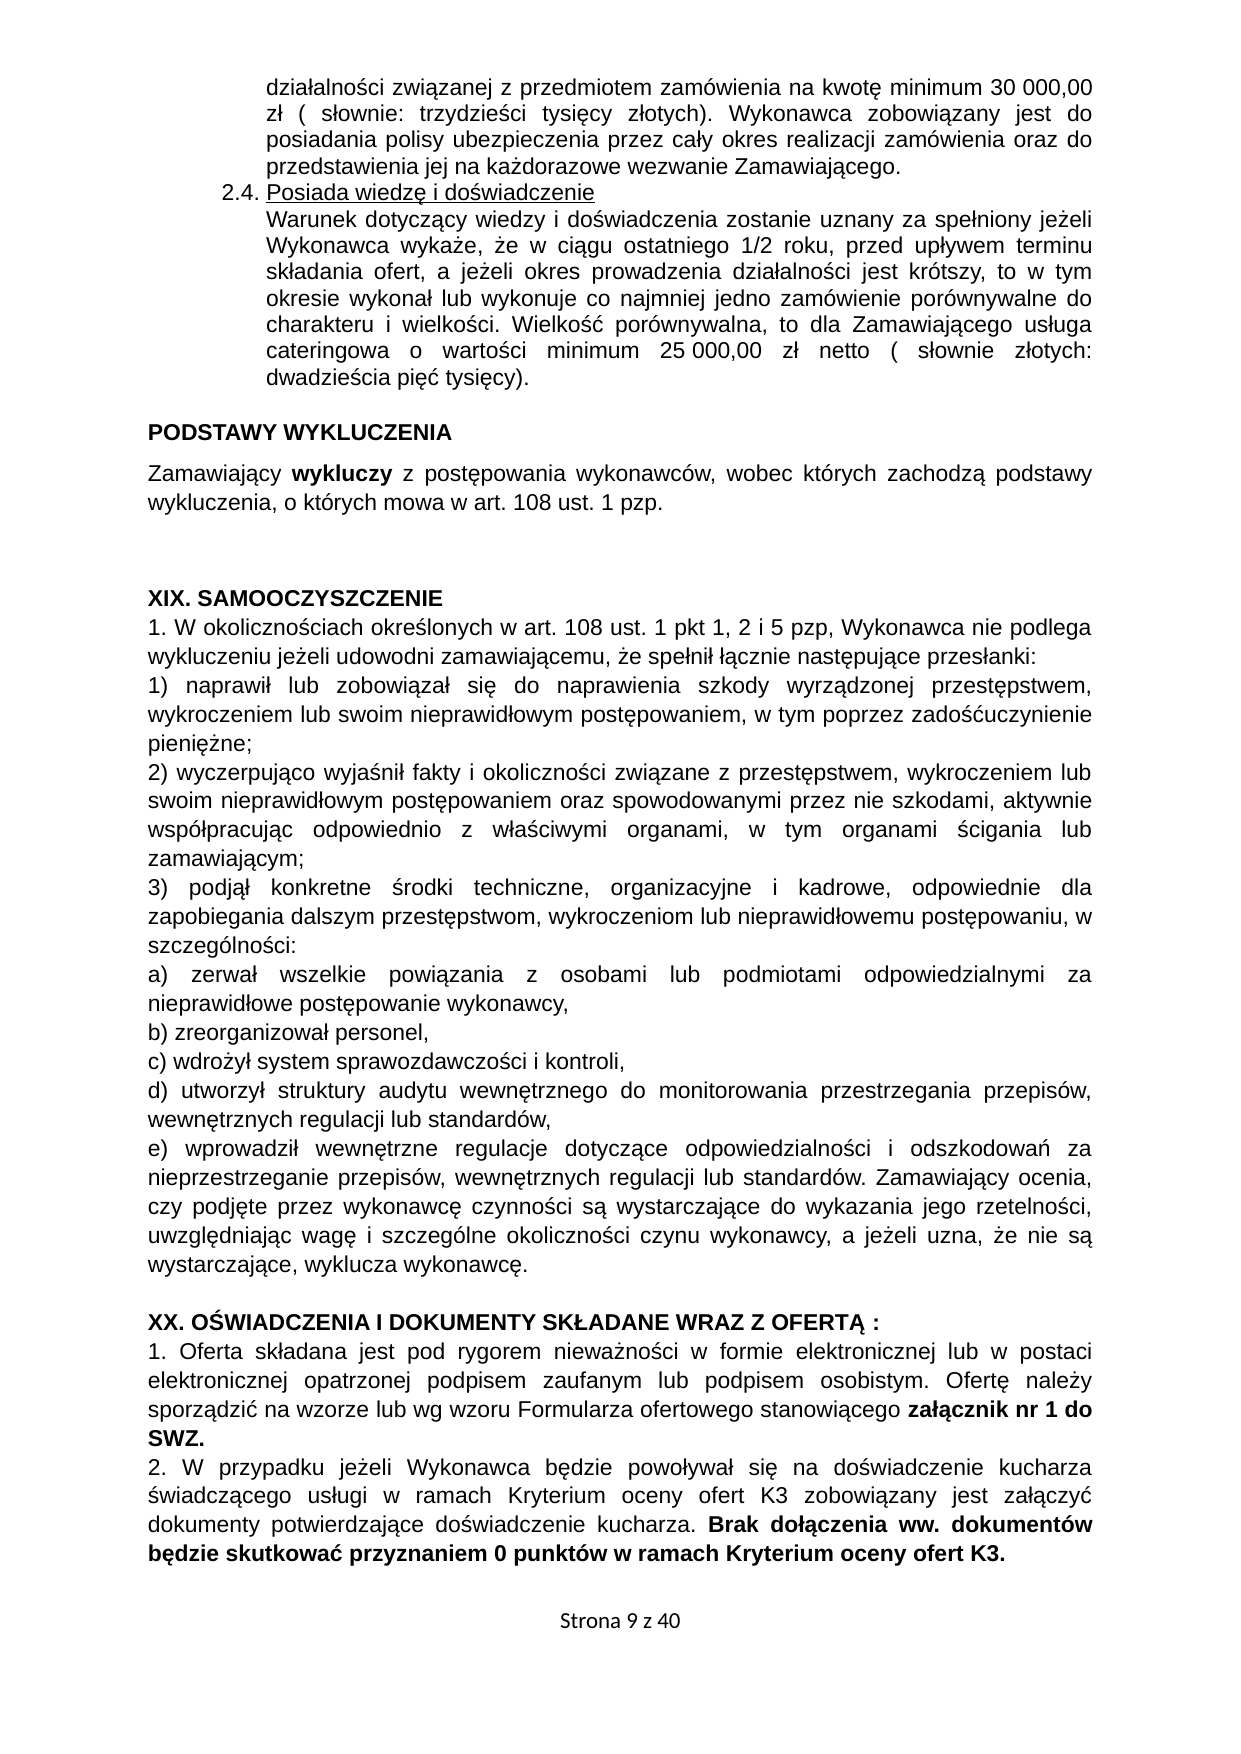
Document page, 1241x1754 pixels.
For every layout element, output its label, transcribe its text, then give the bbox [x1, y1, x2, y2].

text 1) naprawił lub zobowiązał się do naprawienia szkody wyrządzonej przestępstwem, wykroczeniem lub swoim nieprawidłowym postępowaniem, w tym poprzez zadośćuczynienie pieniężne; [148, 672, 1093, 756]
text d) utworzył struktury audytu wewnętrznego do monitorowania przestrzegania przepisów, wewnętrznych regulacji lub standardów, [148, 1077, 1093, 1132]
text PODSTAWY WYKLUCZENIA [148, 419, 1093, 445]
text 2.4. Posiada wiedzę i doświadczenie [221, 179, 1093, 206]
text XX. OŚWIADCZENIA I DOKUMENTY SKŁADANE WRAZ Z OFERTĄ : [148, 1309, 1093, 1335]
text działalności związanej z przedmiotem zamówienia na kwotę minimum 30 000,00 zł ( słownie: trzydzieści tysięcy złotych). Wykonawca zobowiązany jest do posiadania polisy ubezpieczenia przez cały okres realizacji zamówienia oraz do przedstawienia jej na każdorazowe wezwanie Zamawiającego. [221, 74, 1093, 179]
text a) zerwał wszelkie powiązania z osobami lub podmiotami odpowiedzialnymi za nieprawidłowe postępowanie wykonawcy, [148, 961, 1093, 1017]
text b) zreorganizował personel, [148, 1019, 1093, 1046]
text c) wdrożył system sprawozdawczości i kontroli, [148, 1048, 1093, 1074]
text 2) wyczerpująco wyjaśnił fakty i okoliczności związane z przestępstwem, wykroczeniem lub swoim nieprawidłowym postępowaniem oraz spowodowanymi przez nie szkodami, aktywnie współpracując odpowiednio z właściwymi organami, w tym organami ścigania lub zamawiającym; [148, 758, 1093, 872]
text Zamawiający wykluczy z postępowania wykonawców, wobec których zachodzą podstawy wykluczenia, o których mowa w art. 108 ust. 1 pzp. [148, 460, 1093, 516]
text 3) podjął konkretne środki techniczne, organizacyjne i kadrowe, odpowiednie dla zapobiegania dalszym przestępstwom, wykroczeniom lub nieprawidłowemu postępowaniu, w szczególności: [148, 874, 1093, 959]
text 2. W przypadku jeżeli Wykonawca będzie powoływał się na doświadczenie kucharza świadczącego usługi w ramach Kryterium oceny ofert K3 zobowiązany jest załączyć dokumenty potwierdzające doświadczenie kucharza. Brak dołączenia ww. dokumentów będzie skutkować przyznaniem 0 punktów w ramach Kryterium oceny ofert K3. [148, 1453, 1093, 1567]
text 1. Oferta składana jest pod rygorem nieważności w formie elektronicznej lub w postaci elektronicznej opatrzonej podpisem zaufanym lub podpisem osobistym. Ofertę należy sporządzić na wzorze lub wg wzoru Formularza ofertowego stanowiącego załącznik nr 1 do SWZ. [148, 1338, 1093, 1451]
text Warunek dotyczący wiedzy i doświadczenia zostanie uznany za spełniony jeżeli Wykonawca wykaże, że w ciągu ostatniego 1/2 roku, przed upływem terminu składania ofert, a jeżeli okres prowadzenia działalności jest krótszy, to w tym okresie wykonał lub wykonuje co najmniej jedno zamówienie porównywalne do charakteru i wielkości. Wielkość porównywalna, to dla Zamawiającego usługa cateringowa o wartości minimum 25 000,00 zł netto ( słownie złotych: dwadzieścia pięć tysięcy). [221, 206, 1093, 390]
text e) wprowadził wewnętrzne regulacje dotyczące odpowiedzialności i odszkodowań za nieprzestrzeganie przepisów, wewnętrznych regulacji lub standardów. Zamawiający ocenia, czy podjęte przez wykonawcę czynności są wystarczające do wykazania jego rzetelności, uwzględniając wagę i szczególne okoliczności czynu wykonawcy, a jeżeli uzna, że nie są wystarczające, wyklucza wykonawcę. [148, 1135, 1093, 1277]
text XIX. SAMOOCZYSZCZENIE [148, 585, 1093, 611]
text 1. W okolicznościach określonych w art. 108 ust. 1 pkt 1, 2 i 5 pzp, Wykonawca nie podlega wykluczeniu jeżeli udowodni zamawiającemu, że spełnił łącznie następujące przesłanki: [148, 614, 1093, 669]
